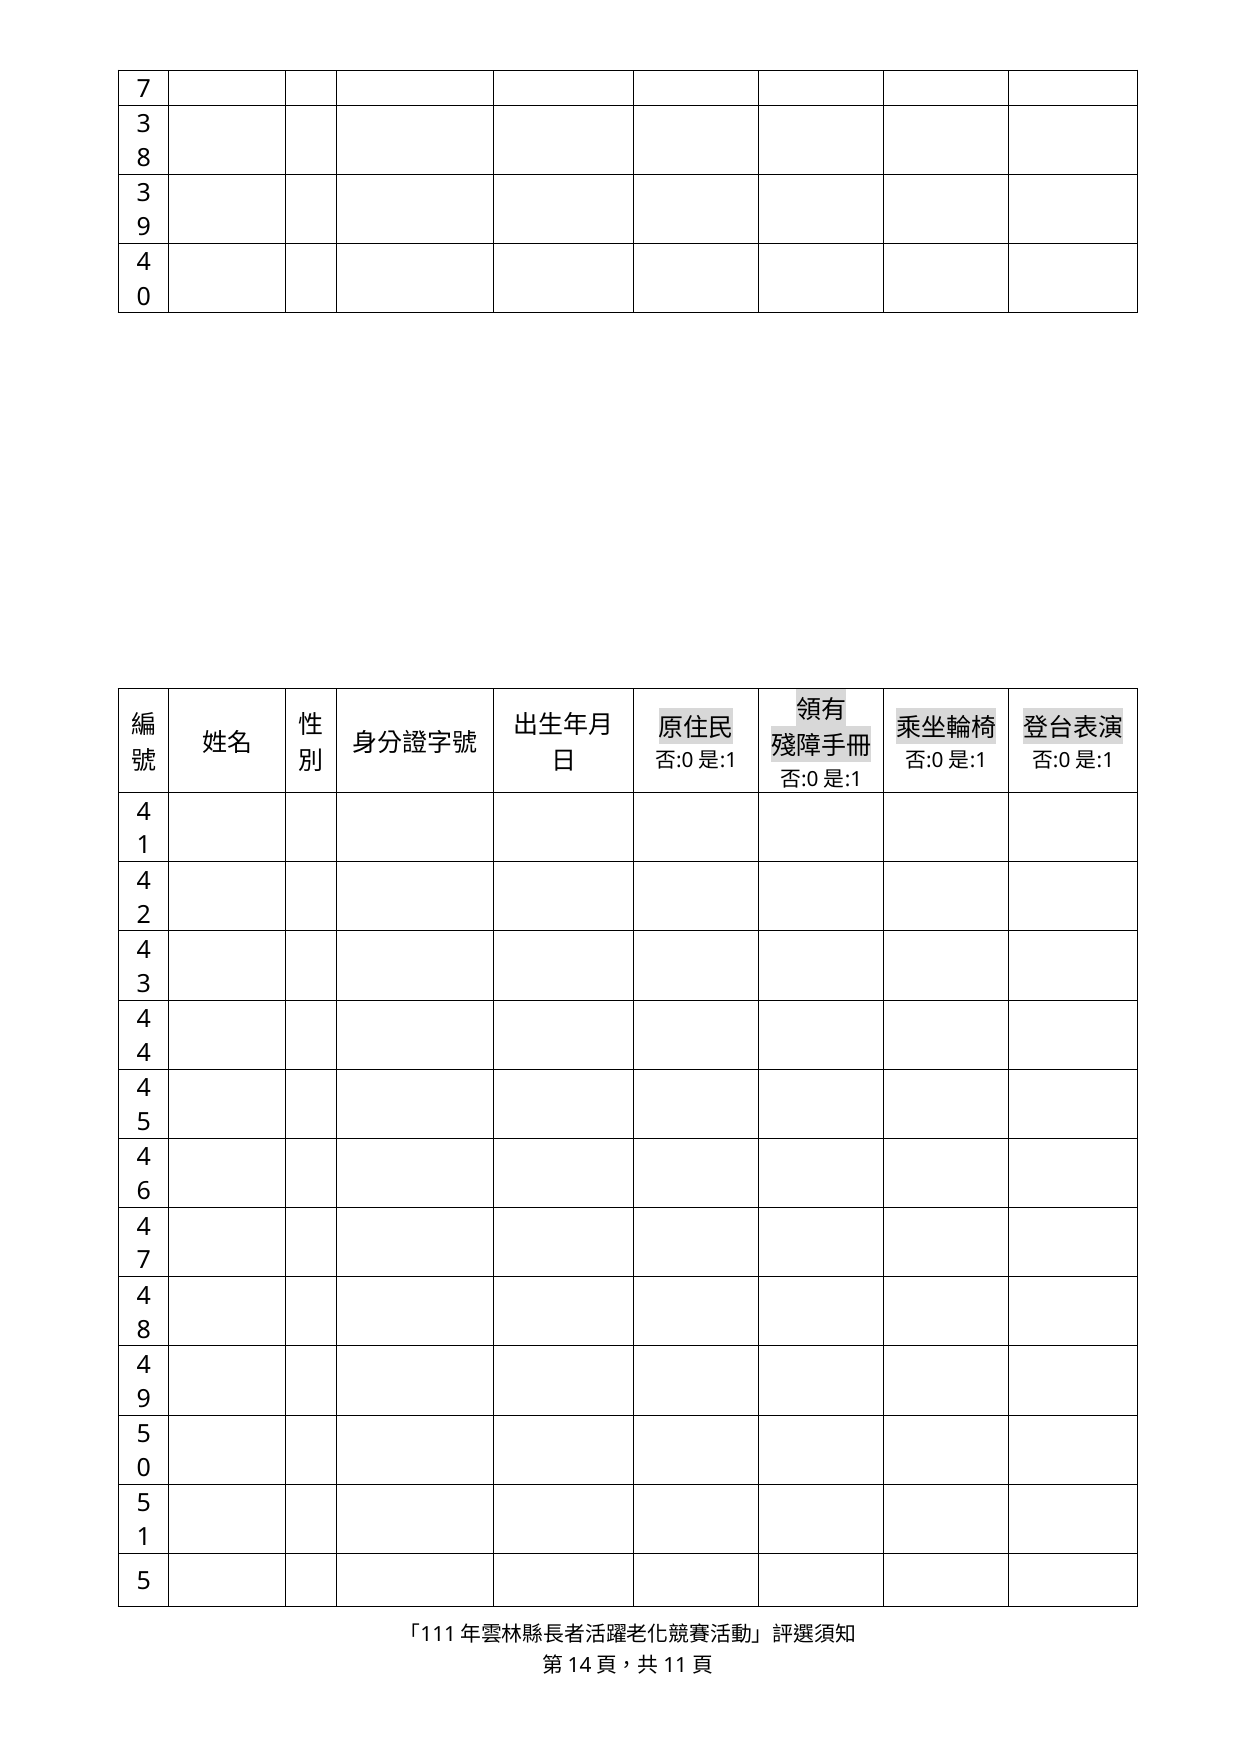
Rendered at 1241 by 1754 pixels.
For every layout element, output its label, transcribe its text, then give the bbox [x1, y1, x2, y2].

table_cell [286, 1208, 336, 1276]
table_cell [634, 1416, 758, 1484]
table_cell [494, 862, 633, 930]
table_cell [494, 1139, 633, 1207]
table_cell [884, 1139, 1008, 1207]
table_cell 41 [119, 793, 168, 861]
table_cell [884, 1070, 1008, 1138]
table_cell [286, 1277, 336, 1345]
table_cell [286, 1346, 336, 1414]
table_cell [759, 931, 883, 999]
table_cell [759, 1346, 883, 1414]
table_cell [337, 175, 493, 243]
table_cell [286, 175, 336, 243]
table_cell [634, 1346, 758, 1414]
table_cell [494, 1277, 633, 1345]
table_cell [169, 1554, 285, 1606]
table_cell [337, 793, 493, 861]
table_cell [1009, 1208, 1137, 1276]
table_cell [286, 1001, 336, 1069]
table_cell [1009, 862, 1137, 930]
table_cell [337, 1208, 493, 1276]
table_cell 51 [119, 1485, 168, 1553]
table_cell [634, 862, 758, 930]
table_cell [169, 1416, 285, 1484]
table_cell [1009, 244, 1137, 312]
table_header 性別 [286, 689, 336, 792]
table_cell [759, 1485, 883, 1553]
table_cell [494, 1070, 633, 1138]
table_cell [337, 1416, 493, 1484]
table_cell [286, 1416, 336, 1484]
table_cell [286, 244, 336, 312]
table_cell [494, 1416, 633, 1484]
table_cell [494, 931, 633, 999]
table_cell [169, 1139, 285, 1207]
table_cell [634, 106, 758, 174]
table_cell [884, 71, 1008, 105]
table_cell [494, 71, 633, 105]
table_cell [634, 1208, 758, 1276]
table_cell [759, 862, 883, 930]
table_cell [759, 1070, 883, 1138]
table_cell [1009, 175, 1137, 243]
table_cell [337, 862, 493, 930]
table_cell [634, 1277, 758, 1345]
table_cell 40 [119, 244, 168, 312]
table_cell 49 [119, 1346, 168, 1414]
table_cell [1009, 1416, 1137, 1484]
table_cell [1009, 1139, 1137, 1207]
table_cell [286, 106, 336, 174]
table_cell [337, 106, 493, 174]
table_cell [884, 793, 1008, 861]
table_cell [169, 1208, 285, 1276]
table_cell [169, 1001, 285, 1069]
table_cell 5 [119, 1554, 168, 1606]
table_cell [884, 244, 1008, 312]
table_cell [1009, 71, 1137, 105]
table_cell [337, 1485, 493, 1553]
table_cell [884, 1001, 1008, 1069]
table_cell [494, 244, 633, 312]
table_cell [337, 71, 493, 105]
table_cell [494, 106, 633, 174]
table_cell [286, 1139, 336, 1207]
table_cell 39 [119, 175, 168, 243]
table_cell [759, 1554, 883, 1606]
table_cell [1009, 1277, 1137, 1345]
table_cell [634, 244, 758, 312]
table_cell [759, 793, 883, 861]
table_cell [286, 1070, 336, 1138]
table_cell 42 [119, 862, 168, 930]
table_cell [634, 931, 758, 999]
table_cell [337, 931, 493, 999]
table_cell [634, 71, 758, 105]
table_cell [286, 1554, 336, 1606]
table_cell [634, 1070, 758, 1138]
table_cell 48 [119, 1277, 168, 1345]
table_cell [634, 1139, 758, 1207]
table_cell [169, 1485, 285, 1553]
table_header 出生年月日 [494, 689, 633, 792]
table_cell [884, 1485, 1008, 1553]
table_cell [286, 71, 336, 105]
table_cell [759, 1208, 883, 1276]
table_cell [1009, 1001, 1137, 1069]
table_cell [169, 862, 285, 930]
table_cell [337, 1001, 493, 1069]
table_cell [634, 1001, 758, 1069]
table_cell 45 [119, 1070, 168, 1138]
table_cell [759, 1277, 883, 1345]
table_cell [286, 793, 336, 861]
table_cell [1009, 1070, 1137, 1138]
table_cell [337, 1554, 493, 1606]
table_cell [286, 1485, 336, 1553]
table_cell [634, 175, 758, 243]
table_cell [884, 1208, 1008, 1276]
table_cell [494, 1485, 633, 1553]
table_header 身分證字號 [337, 689, 493, 792]
table_cell 46 [119, 1139, 168, 1207]
table_cell 50 [119, 1416, 168, 1484]
table_header 原住民 否:0 是:1 [634, 689, 758, 792]
table_cell [337, 1346, 493, 1414]
table_cell [337, 1277, 493, 1345]
table_cell [1009, 1485, 1137, 1553]
table_cell [286, 862, 336, 930]
table_cell [884, 106, 1008, 174]
table_cell [169, 71, 285, 105]
table_cell [759, 1416, 883, 1484]
table_cell [169, 1070, 285, 1138]
table_cell [1009, 1346, 1137, 1414]
table_cell [634, 793, 758, 861]
table_cell [884, 175, 1008, 243]
table_cell [494, 793, 633, 861]
table_header 登台表演 否:0 是:1 [1009, 689, 1137, 792]
table_cell [884, 862, 1008, 930]
table_cell [169, 106, 285, 174]
table_header 編號 [119, 689, 168, 792]
table_cell [494, 1208, 633, 1276]
table_cell [759, 1139, 883, 1207]
table_cell [1009, 793, 1137, 861]
table_cell [494, 1001, 633, 1069]
table_cell [884, 1416, 1008, 1484]
table_cell [169, 793, 285, 861]
table_cell [286, 931, 336, 999]
table_cell [759, 1001, 883, 1069]
table_cell [884, 1346, 1008, 1414]
table_cell [634, 1554, 758, 1606]
table_cell [337, 244, 493, 312]
table_cell 44 [119, 1001, 168, 1069]
table_header 乘坐輪椅 否:0 是:1 [884, 689, 1008, 792]
table_cell [1009, 1554, 1137, 1606]
table_cell [884, 1277, 1008, 1345]
table_cell [884, 1554, 1008, 1606]
table_cell 7 [119, 71, 168, 105]
table_cell [1009, 931, 1137, 999]
table_cell [494, 175, 633, 243]
table_header 領有 殘障手冊 否:0 是:1 [759, 689, 883, 792]
table_cell [337, 1070, 493, 1138]
table_cell [169, 1346, 285, 1414]
table_header 姓名 [169, 689, 285, 792]
table_cell 47 [119, 1208, 168, 1276]
table_cell [169, 1277, 285, 1345]
table_cell 38 [119, 106, 168, 174]
table_cell [884, 931, 1008, 999]
table_cell [759, 175, 883, 243]
table_cell [169, 175, 285, 243]
table_cell [759, 106, 883, 174]
table_cell [169, 931, 285, 999]
table_cell [494, 1554, 633, 1606]
table_cell [494, 1346, 633, 1414]
table_cell [759, 244, 883, 312]
table_cell [759, 71, 883, 105]
table_cell [169, 244, 285, 312]
table_cell 43 [119, 931, 168, 999]
table_cell [634, 1485, 758, 1553]
table_cell [1009, 106, 1137, 174]
table_cell [337, 1139, 493, 1207]
